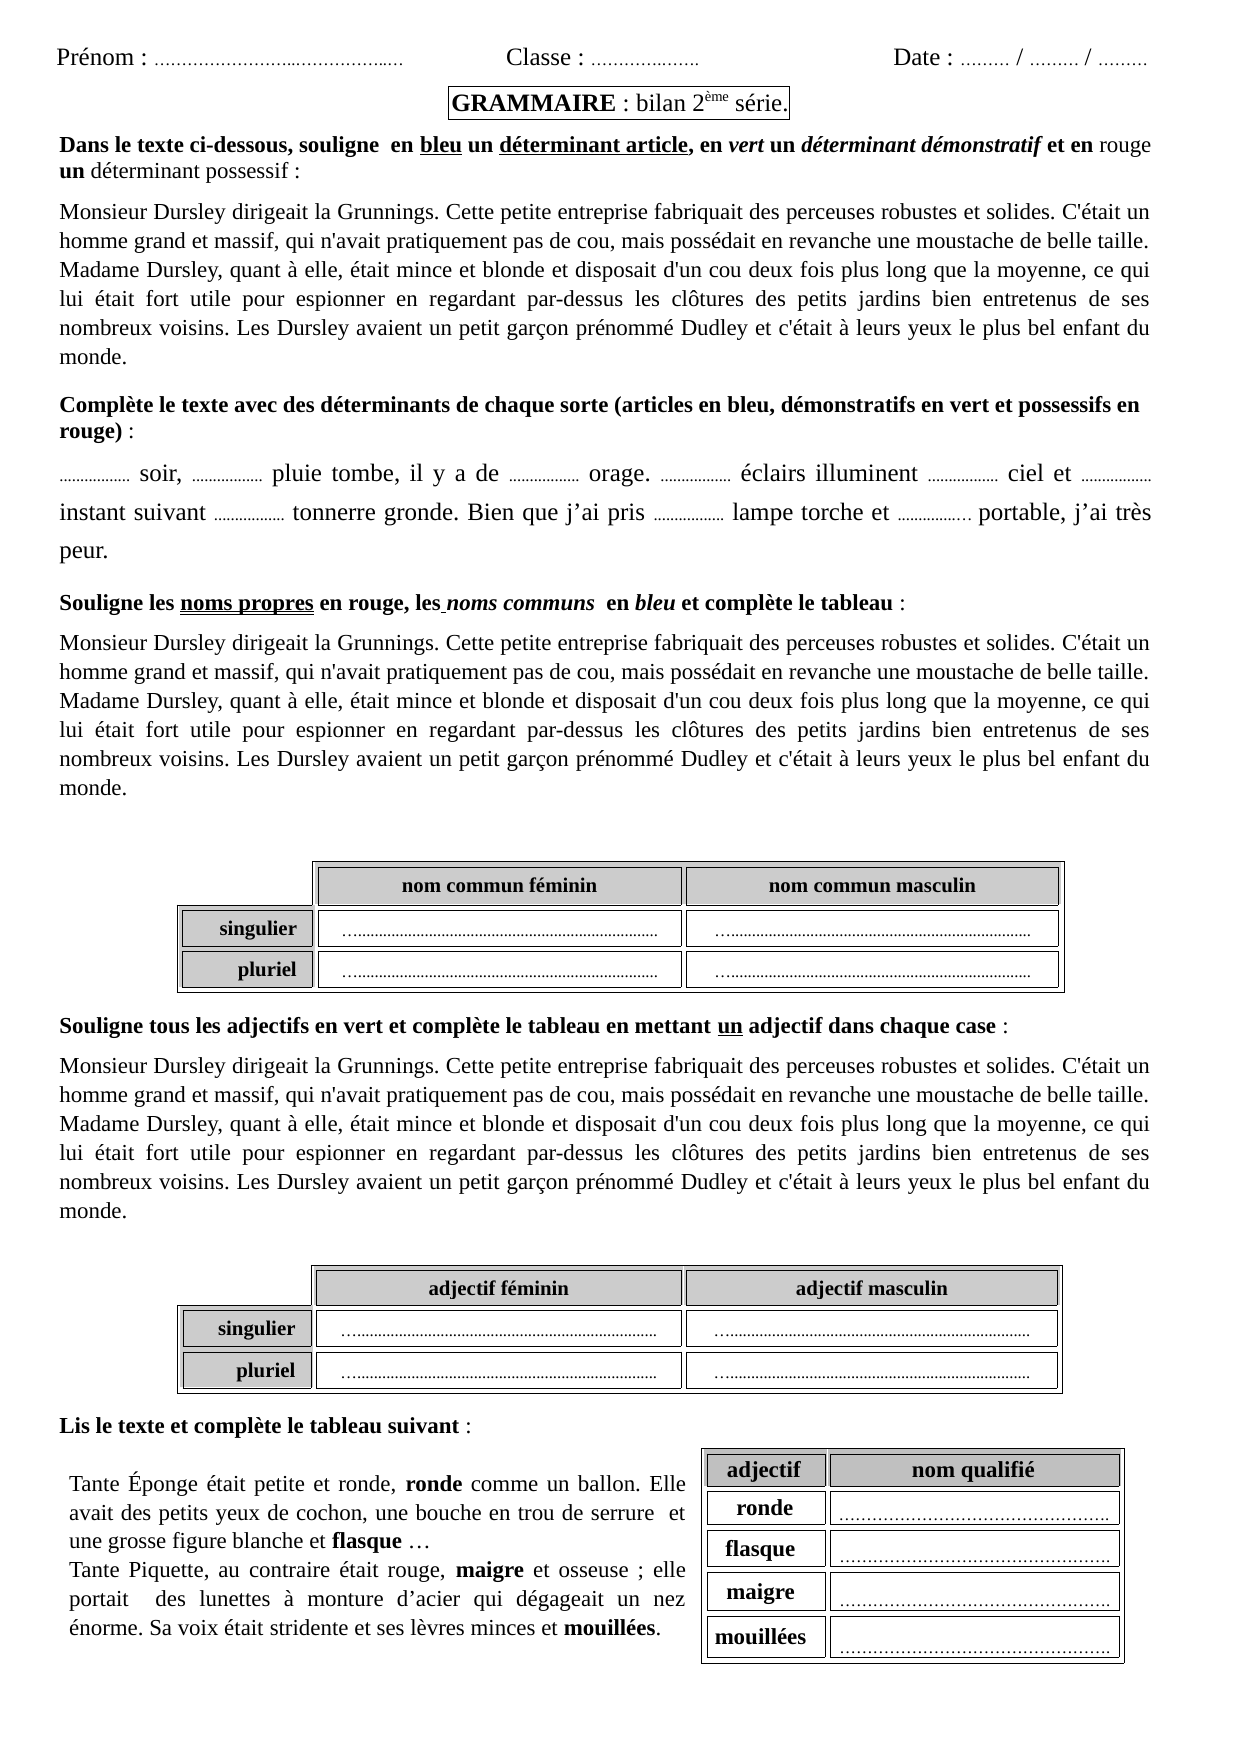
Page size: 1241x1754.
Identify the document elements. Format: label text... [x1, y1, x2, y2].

table_header Tante Éponge était petite et ronde, ronde comme un ballon. Elle avait des petits yeux de cochon, une bouche en trou de serrure et une grosse figure blanche et flasque … Tante Piquette, au contraire était rouge, maigre et osseuse ; elle portait des lunettes à monture d’acier qui dégageait un nez énorme. Sa voix était stridente et ses lèvres minces et mouillées. [54, 1448, 701, 1657]
table_cell pluriel [179, 946, 315, 987]
table_cell …........................................................................ [684, 946, 1061, 987]
table_header Classe : ………….……. [423, 42, 781, 71]
table_header nom commun féminin [315, 862, 684, 904]
table_header Prénom : ……………………..……………..… [56, 42, 423, 71]
text Monsieur Dursley dirigeait la Grunnings. Cette petite entreprise fabriquait des perceuses robustes et solides. C'était un homme grand et massif, qui n'avait pratiquement pas de cou, mais possédait en revanche une moustache de belle taille. Madame Dursley, quant à elle, était mince et blonde et disposait d'un cou deux fois plus long que la moyenne, ce qui lui était fort utile pour espionner en regardant par-dessus les clôtures des petits jardins bien entretenus de ses nombreux voisins. Les Dursley avaient un petit garçon prénommé Dudley et c'était à leurs yeux le plus bel enfant du monde. [59, 1052, 1152, 1223]
table_header nom qualifié [828, 1449, 1121, 1486]
table_header [179, 861, 312, 904]
table_cell …........................................................................ [684, 905, 1061, 946]
list Souligne les noms propres en rouge, les noms communs en bleu et complète le tableau : [59, 589, 1116, 615]
table_cell …………………………………………. [828, 1566, 1121, 1610]
table_header Date : ……… / ……… / ……… [781, 42, 1159, 71]
table_cell singulier [179, 905, 315, 946]
table_cell …........................................................................ [684, 1346, 1060, 1387]
list Souligne tous les adjectifs en vert et complète le tableau en mettant un adjectif dans chaque case : [59, 1012, 1116, 1038]
text Lis le texte et complète le tableau suivant : [59, 1412, 1116, 1438]
text ................. soir, ................. pluie tombe, il y a de ................. orage. ................. éclairs illuminent ................. ciel et ................. instant suivant ................. tonnerre gronde. Bien que j’ai pris ................. lampe torche et ..............… portable, j’ai très peur. [59, 458, 1152, 564]
table_cell ronde [704, 1486, 827, 1524]
table_header adjectif féminin [314, 1266, 683, 1305]
table_cell …........................................................................ [314, 1305, 683, 1346]
table_header adjectif [704, 1449, 827, 1486]
table_cell mouillées [704, 1610, 827, 1657]
table_cell singulier [180, 1305, 313, 1346]
table_cell …........................................................................ [315, 905, 684, 946]
table_cell flasque [704, 1524, 827, 1566]
table_cell maigre [704, 1566, 827, 1610]
table_cell …………………………………………. [828, 1610, 1121, 1657]
text [790, 88, 1216, 116]
table_cell …........................................................................ [315, 946, 684, 987]
text [23, 88, 448, 116]
table_cell …………………………………………. [828, 1486, 1121, 1524]
table_cell …........................................................................ [684, 1305, 1060, 1346]
text Monsieur Dursley dirigeait la Grunnings. Cette petite entreprise fabriquait des perceuses robustes et solides. C'était un homme grand et massif, qui n'avait pratiquement pas de cou, mais possédait en revanche une moustache de belle taille. Madame Dursley, quant à elle, était mince et blonde et disposait d'un cou deux fois plus long que la moyenne, ce qui lui était fort utile pour espionner en regardant par-dessus les clôtures des petits jardins bien entretenus de ses nombreux voisins. Les Dursley avaient un petit garçon prénommé Dudley et c'était à leurs yeux le plus bel enfant du monde. [59, 198, 1152, 369]
table_header [180, 1265, 311, 1305]
table_header adjectif masculin [684, 1266, 1060, 1305]
table_cell pluriel [180, 1346, 313, 1387]
table_header nom commun masculin [684, 862, 1061, 904]
text Monsieur Dursley dirigeait la Grunnings. Cette petite entreprise fabriquait des perceuses robustes et solides. C'était un homme grand et massif, qui n'avait pratiquement pas de cou, mais possédait en revanche une moustache de belle taille. Madame Dursley, quant à elle, était mince et blonde et disposait d'un cou deux fois plus long que la moyenne, ce qui lui était fort utile pour espionner en regardant par-dessus les clôtures des petits jardins bien entretenus de ses nombreux voisins. Les Dursley avaient un petit garçon prénommé Dudley et c'était à leurs yeux le plus bel enfant du monde. [59, 629, 1152, 801]
text GRAMMAIRE : bilan 2ème série. [449, 88, 789, 116]
text Complète le texte avec des déterminants de chaque sorte (articles en bleu, démonstratifs en vert et possessifs en rouge) : [59, 391, 1152, 444]
table_cell …………………………………………. [828, 1524, 1121, 1566]
table_cell …........................................................................ [314, 1346, 683, 1387]
text Dans le texte ci-dessous, souligne en bleu un déterminant article, en vert un déterminant démonstratif et en rouge un déterminant possessif : [59, 131, 1152, 183]
